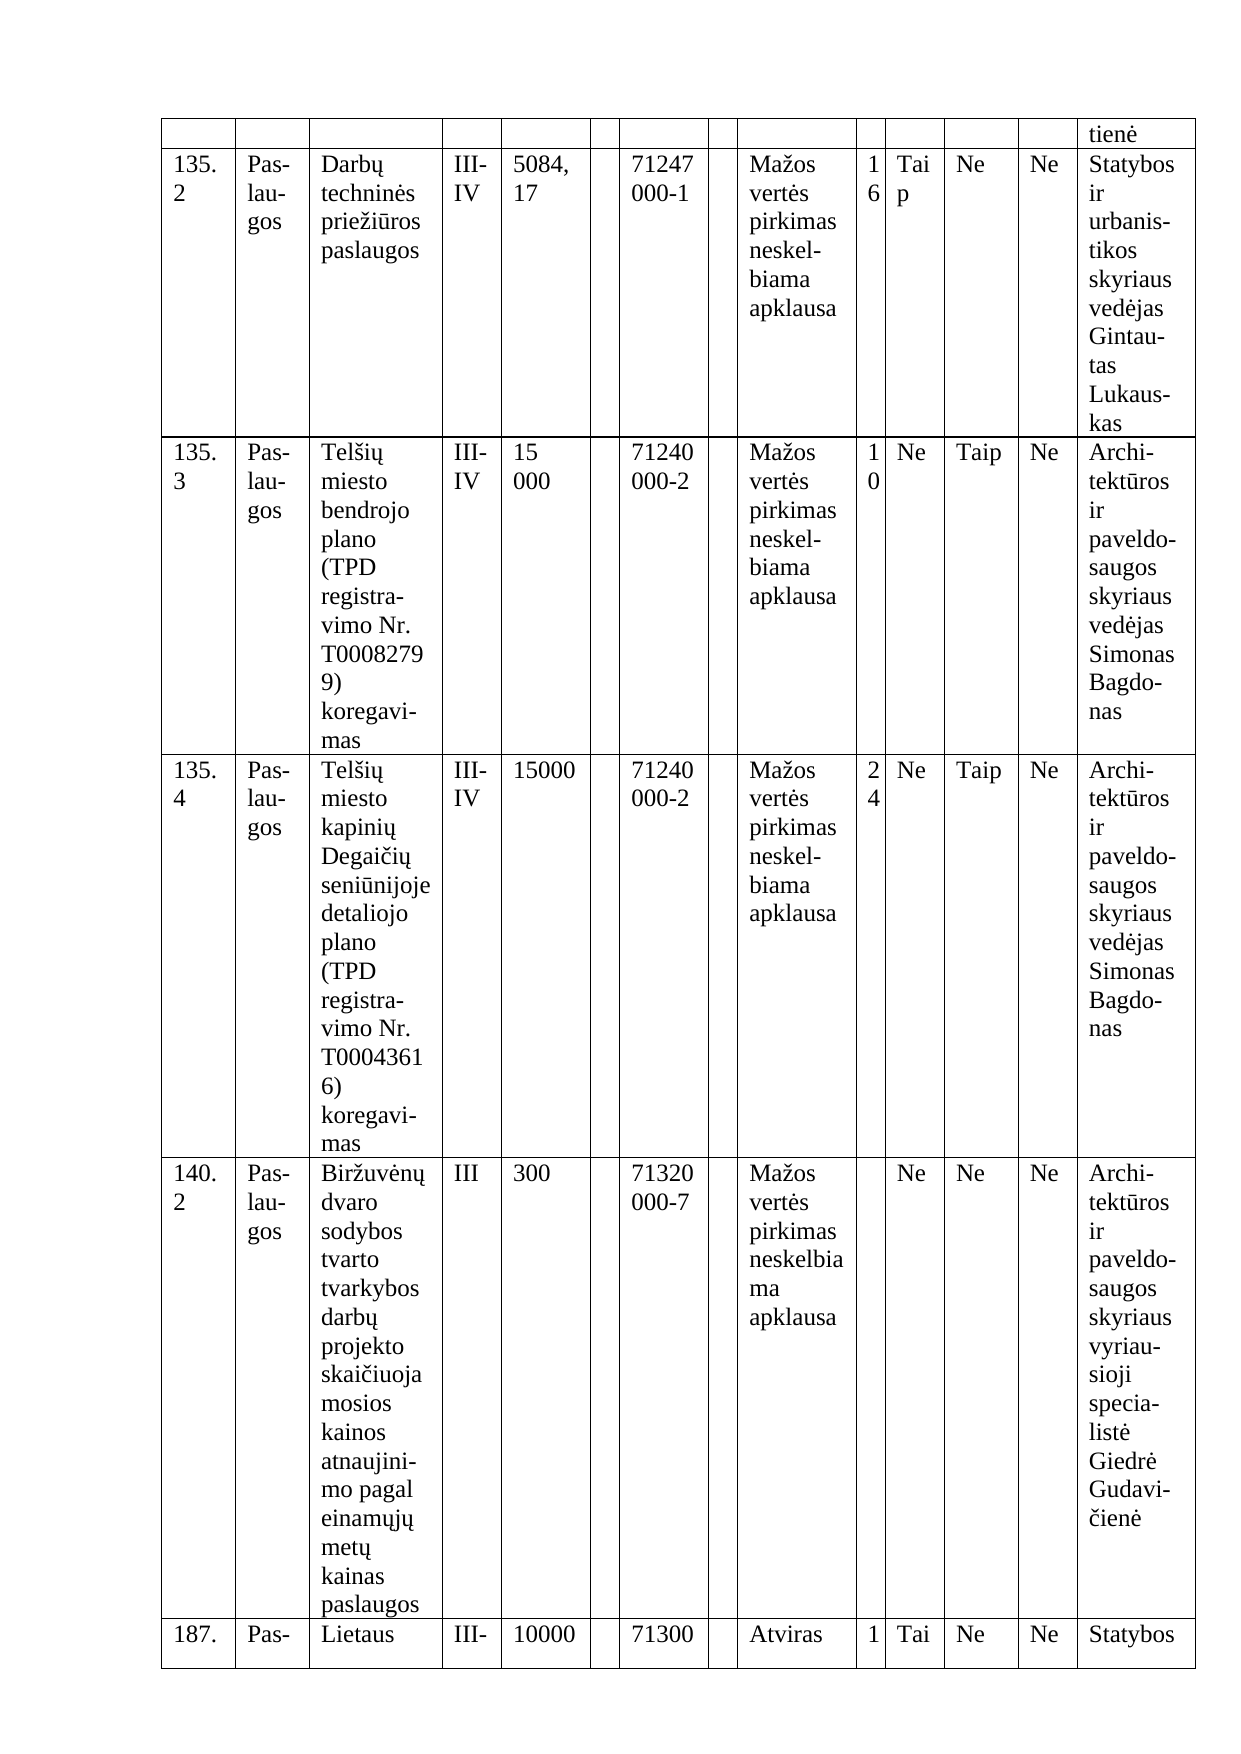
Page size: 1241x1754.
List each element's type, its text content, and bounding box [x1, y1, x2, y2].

table_header [443, 119, 501, 148]
table_header [857, 119, 885, 148]
table_header [709, 119, 737, 148]
table_cell Taip [945, 755, 1018, 1157]
table_cell Tai [886, 1619, 944, 1667]
table_cell Pas- lau- gos [236, 1158, 309, 1618]
table_cell III- [443, 1619, 501, 1667]
table_cell 135.4 [162, 755, 235, 1157]
table_cell [591, 1158, 619, 1618]
table_cell [709, 1158, 737, 1618]
table_header [162, 119, 235, 148]
table_cell 135.2 [162, 149, 235, 436]
table_header [620, 119, 708, 148]
table_cell 16 [857, 149, 885, 436]
table_cell Pas- lau- gos [236, 149, 309, 436]
table_header [502, 119, 590, 148]
table_header [886, 119, 944, 148]
table_cell 187. [162, 1619, 235, 1667]
table_header [236, 119, 309, 148]
table_cell 300 [502, 1158, 590, 1618]
table_cell 24 [857, 755, 885, 1157]
table_header [310, 119, 442, 148]
table_cell Ne [1019, 149, 1077, 436]
table_cell 135.3 [162, 438, 235, 754]
table_cell 15000 [502, 755, 590, 1157]
table_cell 5084,17 [502, 149, 590, 436]
table_cell Archi-tektūros ir paveldo-saugos skyriaus vedėjas Simonas Bagdo-nas [1078, 438, 1195, 754]
table_cell Ne [886, 755, 944, 1157]
table_cell [591, 149, 619, 436]
table_cell [709, 755, 737, 1157]
table_cell Archi-tektūros ir paveldo-saugos skyriaus vedėjas Simonas Bagdo-nas [1078, 755, 1195, 1157]
table_cell 71300 [620, 1619, 708, 1667]
table_cell [709, 149, 737, 436]
table_cell 10 [857, 438, 885, 754]
table_cell Ne [945, 1619, 1018, 1667]
table_cell [857, 1158, 885, 1618]
table_cell Pas- [236, 1619, 309, 1667]
table_header [591, 119, 619, 148]
table_header [738, 119, 856, 148]
table_cell Taip [945, 438, 1018, 754]
table_cell [591, 755, 619, 1157]
table_cell Pas- lau- gos [236, 755, 309, 1157]
table_cell Ne [1019, 1619, 1077, 1667]
table_cell Statybos [1078, 1619, 1195, 1667]
table_cell III-IV [443, 149, 501, 436]
table_cell Ne [1019, 755, 1077, 1157]
table_cell III-IV [443, 755, 501, 1157]
table_cell 71240000-2 [620, 755, 708, 1157]
table_cell III [443, 1158, 501, 1618]
table_cell [709, 438, 737, 754]
table_cell [709, 1619, 737, 1667]
table_cell Ne [945, 1158, 1018, 1618]
table_cell [591, 438, 619, 754]
table_cell 140.2 [162, 1158, 235, 1618]
table_header tienė [1078, 119, 1195, 148]
table_cell 71320000-7 [620, 1158, 708, 1618]
table_cell Biržuvėnų dvaro sodybos tvarto tvarkybos darbų projekto skaičiuojamosios kainos atnaujini-mo pagal einamųjų metų kainas paslaugos [310, 1158, 442, 1618]
table_cell Mažos vertės pirkimas neskelbiama apklausa [738, 1158, 856, 1618]
table_cell Ne [945, 149, 1018, 436]
table_cell Mažos vertės pirkimas neskel-biama apklausa [738, 149, 856, 436]
table_cell Taip [886, 149, 944, 436]
table_cell 71240000-2 [620, 438, 708, 754]
table_cell Ne [1019, 438, 1077, 754]
table_cell Mažos vertės pirkimas neskel-biama apklausa [738, 755, 856, 1157]
table_cell Telšių miesto kapinių Degaičių seniūnijoje detaliojo plano (TPD registra-vimo Nr. T00043616) koregavi-mas [310, 755, 442, 1157]
table_cell [591, 1619, 619, 1667]
table_cell Statybos ir urbanis-tikos skyriaus vedėjas Gintau-tas Lukaus-kas [1078, 149, 1195, 436]
table_cell Lietaus [310, 1619, 442, 1667]
table_cell Ne [886, 1158, 944, 1618]
table_cell Pas- lau- gos [236, 438, 309, 754]
table_cell 71247000-1 [620, 149, 708, 436]
table_cell Ne [886, 438, 944, 754]
table_cell 15 000 [502, 438, 590, 754]
table_cell Darbų techninės priežiūros paslaugos [310, 149, 442, 436]
table_cell Telšių miesto bendrojo plano (TPD registra-vimo Nr. T00082799) koregavi-mas [310, 438, 442, 754]
table_cell 1 [857, 1619, 885, 1667]
table_cell Archi-tektūros ir paveldo-saugos skyriaus vyriau-sioji specia-listė Giedrė Gudavi-čienė [1078, 1158, 1195, 1618]
table_cell III-IV [443, 438, 501, 754]
table_cell 10000 [502, 1619, 590, 1667]
table_cell Atviras [738, 1619, 856, 1667]
table_header [945, 119, 1018, 148]
table_cell Ne [1019, 1158, 1077, 1618]
table_cell Mažos vertės pirkimas neskel-biama apklausa [738, 438, 856, 754]
table_header [1019, 119, 1077, 148]
